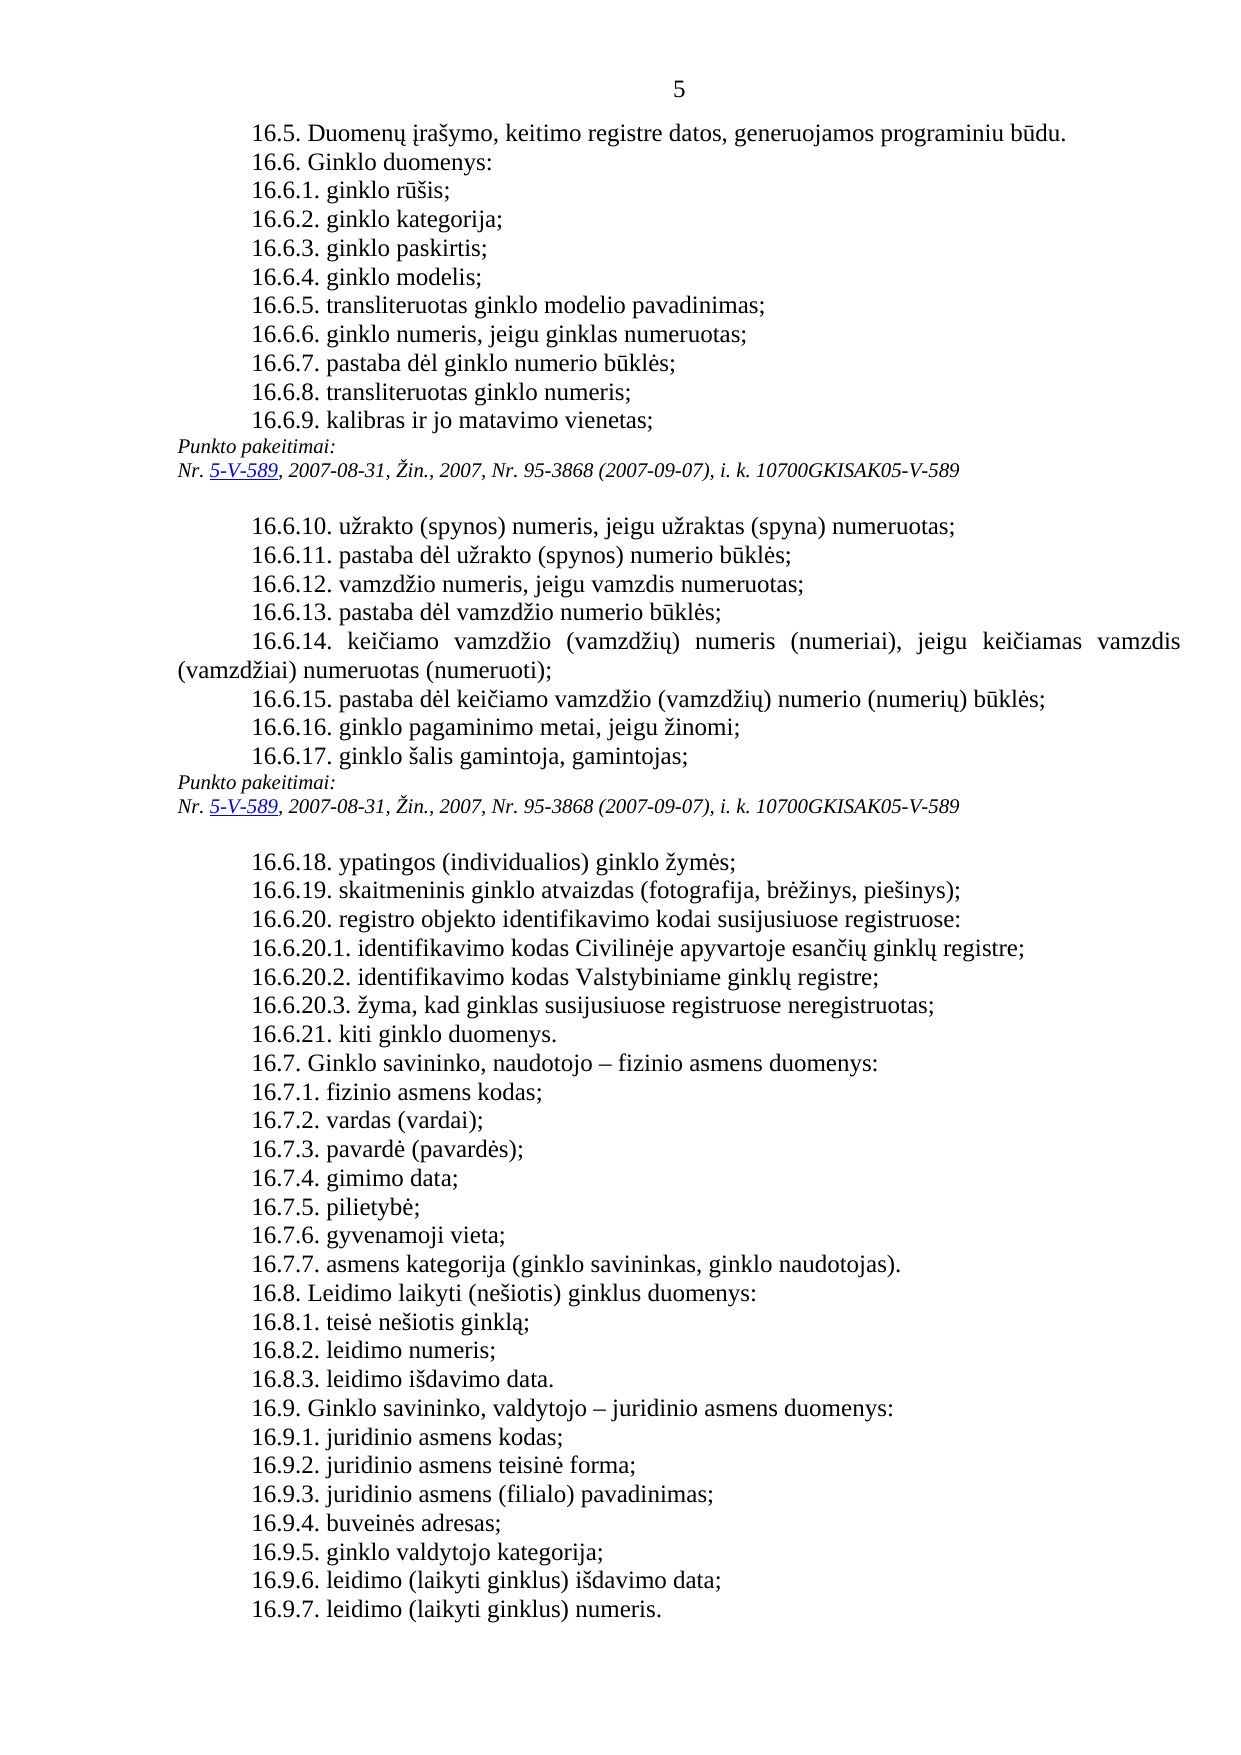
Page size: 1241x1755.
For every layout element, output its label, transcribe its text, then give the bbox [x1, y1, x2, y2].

text 16.6.1. ginklo rūšis; [177, 176, 1181, 204]
text 16.7.3. pavardė (pavardės); [177, 1134, 1181, 1163]
text 16.6.6. ginklo numeris, jeigu ginklas numeruotas; [177, 319, 1181, 348]
text 16.6.4. ginklo modelis; [177, 262, 1181, 291]
text 16.6.19. skaitmeninis ginklo atvaizdas (fotografija, brėžinys, piešinys); [177, 876, 1181, 904]
text Punkto pakeitimai: [177, 770, 1181, 794]
text 16.7.1. fizinio asmens kodas; [177, 1077, 1181, 1106]
text 16.8.2. leidimo numeris; [177, 1336, 1181, 1364]
text 16.6.10. užrakto (spynos) numeris, jeigu užraktas (spyna) numeruotas; [177, 511, 1181, 540]
text 16.5. Duomenų įrašymo, keitimo registre datos, generuojamos programiniu būdu. [177, 118, 1181, 147]
text 16.6.11. pastaba dėl užrakto (spynos) numerio būklės; [177, 540, 1181, 569]
text 16.9.6. leidimo (laikyti ginklus) išdavimo data; [177, 1566, 1181, 1594]
text 16.6.2. ginklo kategorija; [177, 204, 1181, 233]
text 16.8. Leidimo laikyti (nešiotis) ginklus duomenys: [177, 1278, 1181, 1307]
text 16.9.7. leidimo (laikyti ginklus) numeris. [177, 1594, 1181, 1623]
text 16.7.7. asmens kategorija (ginklo savininkas, ginklo naudotojas). [177, 1249, 1181, 1278]
text 16.6. Ginklo duomenys: [177, 147, 1181, 176]
text 16.6.13. pastaba dėl vamzdžio numerio būklės; [177, 597, 1181, 626]
text 16.6.14. keičiamo vamzdžio (vamzdžių) numeris (numeriai), jeigu keičiamas vamzdis (vamzdžiai) numeruotas (numeruoti); [177, 626, 1181, 684]
text 16.9. Ginklo savininko, valdytojo – juridinio asmens duomenys: [177, 1393, 1181, 1422]
text 16.9.2. juridinio asmens teisinė forma; [177, 1451, 1181, 1479]
text 16.6.21. kiti ginklo duomenys. [177, 1019, 1181, 1048]
text 16.7.5. pilietybė; [177, 1192, 1181, 1221]
text 16.6.16. ginklo pagaminimo metai, jeigu žinomi; [177, 712, 1181, 741]
text 16.6.17. ginklo šalis gamintoja, gamintojas; [177, 741, 1181, 770]
text 16.7.4. gimimo data; [177, 1163, 1181, 1192]
text Punkto pakeitimai: [177, 434, 1181, 458]
text 16.6.5. transliteruotas ginklo modelio pavadinimas; [177, 291, 1181, 319]
text 16.7.2. vardas (vardai); [177, 1106, 1181, 1134]
text 16.9.5. ginklo valdytojo kategorija; [177, 1537, 1181, 1566]
text 16.6.8. transliteruotas ginklo numeris; [177, 377, 1181, 406]
text 16.9.1. juridinio asmens kodas; [177, 1422, 1181, 1451]
text 16.8.3. leidimo išdavimo data. [177, 1364, 1181, 1393]
text 16.6.20.1. identifikavimo kodas Civilinėje apyvartoje esančių ginklų registre; [177, 933, 1181, 962]
text 16.8.1. teisė nešiotis ginklą; [177, 1307, 1181, 1336]
text 16.6.9. kalibras ir jo matavimo vienetas; [177, 406, 1181, 434]
text 16.6.12. vamzdžio numeris, jeigu vamzdis numeruotas; [177, 569, 1181, 597]
text 16.6.20.3. žyma, kad ginklas susijusiuose registruose neregistruotas; [177, 991, 1181, 1019]
text 16.7.6. gyvenamoji vieta; [177, 1221, 1181, 1249]
text 16.6.18. ypatingos (individualios) ginklo žymės; [177, 847, 1181, 876]
text 16.6.20.2. identifikavimo kodas Valstybiniame ginklų registre; [177, 962, 1181, 991]
text 16.6.3. ginklo paskirtis; [177, 233, 1181, 262]
text 16.9.4. buveinės adresas; [177, 1508, 1181, 1537]
text 16.9.3. juridinio asmens (filialo) pavadinimas; [177, 1479, 1181, 1508]
text 16.6.7. pastaba dėl ginklo numerio būklės; [177, 348, 1181, 377]
text 16.7. Ginklo savininko, naudotojo – fizinio asmens duomenys: [177, 1048, 1181, 1077]
text 16.6.20. registro objekto identifikavimo kodai susijusiuose registruose: [177, 904, 1181, 933]
text Nr. 5-V-589, 2007-08-31, Žin., 2007, Nr. 95-3868 (2007-09-07), i. k. 10700GKISAK05-V-589 [177, 794, 1181, 818]
text Nr. 5-V-589, 2007-08-31, Žin., 2007, Nr. 95-3868 (2007-09-07), i. k. 10700GKISAK05-V-589 [177, 458, 1181, 482]
text 16.6.15. pastaba dėl keičiamo vamzdžio (vamzdžių) numerio (numerių) būklės; [177, 684, 1181, 712]
